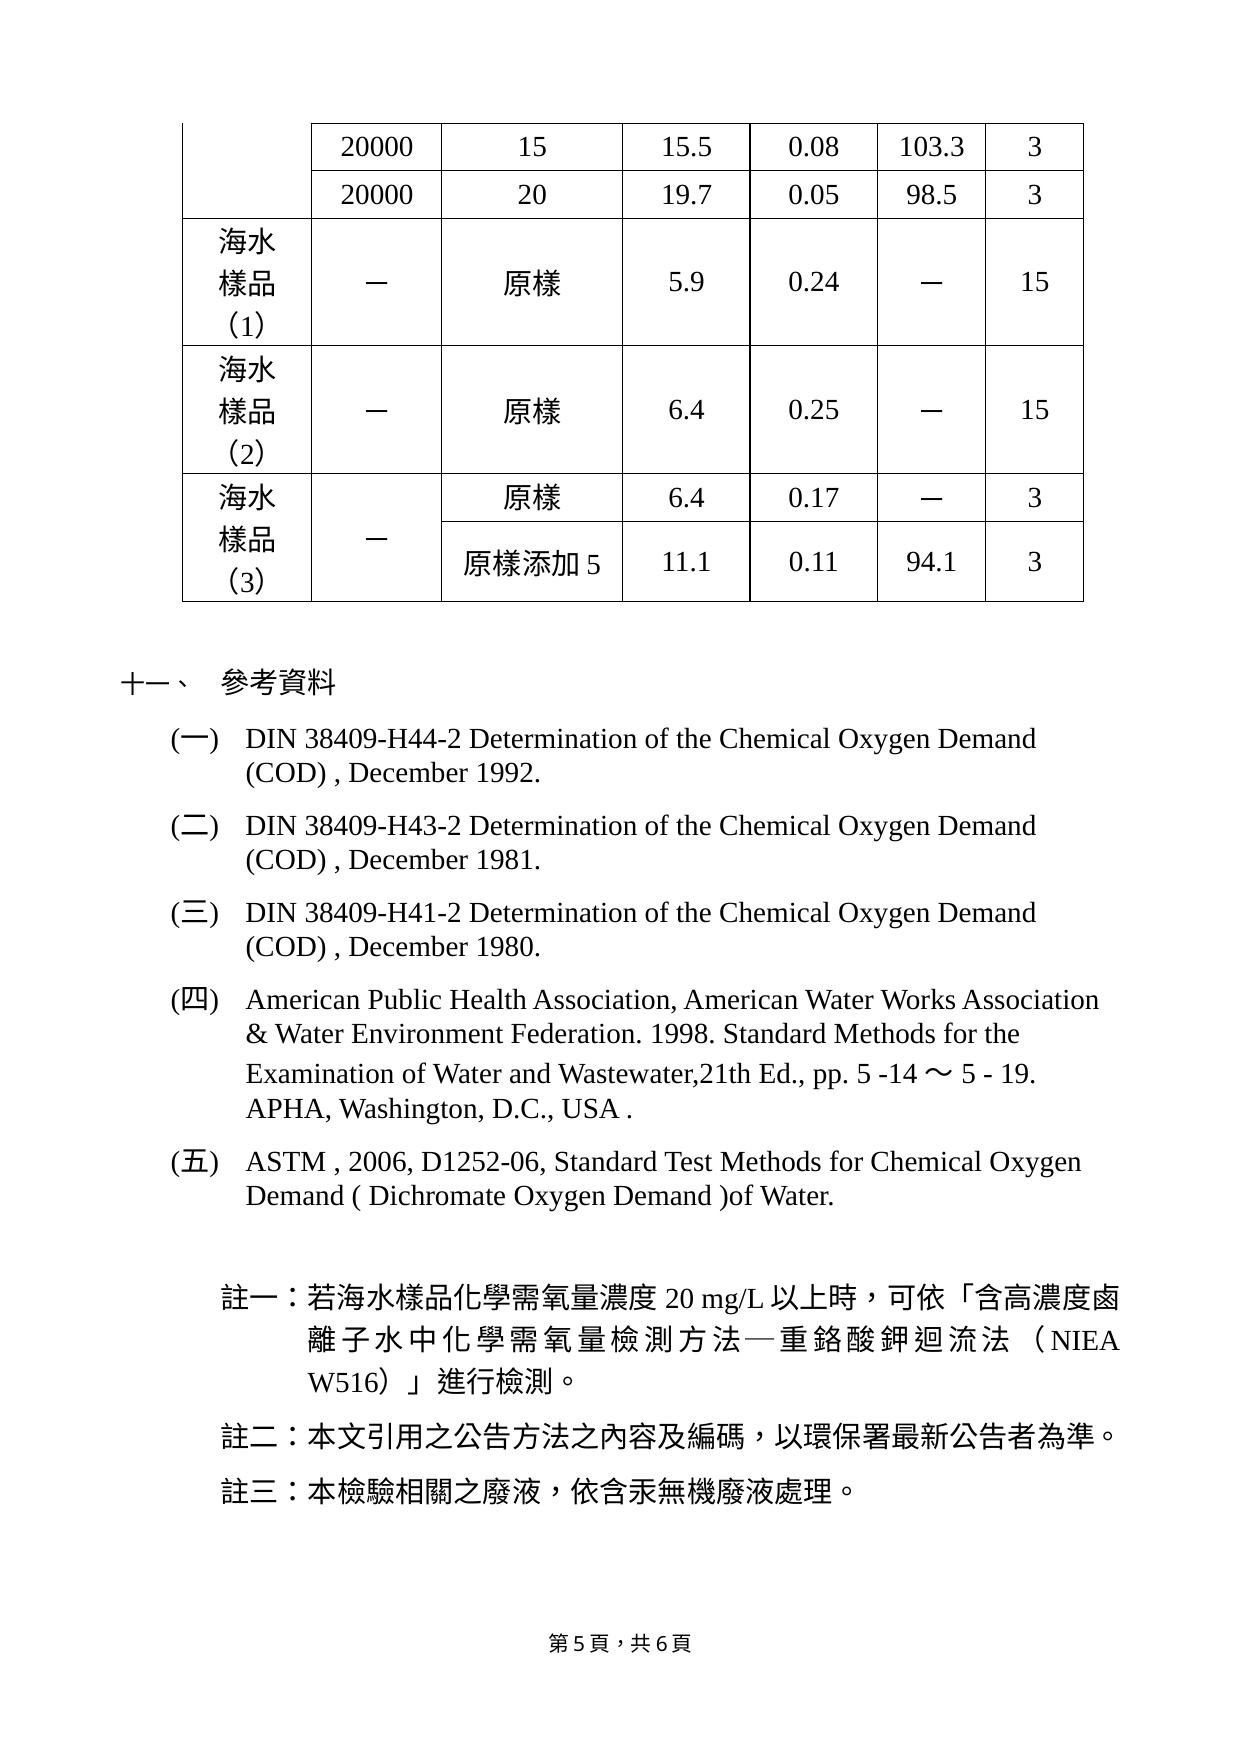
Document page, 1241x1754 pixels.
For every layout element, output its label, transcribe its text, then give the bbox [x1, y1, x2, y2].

table_cell 6.4 [623, 474, 749, 521]
table_cell 20 [442, 171, 622, 217]
table_cell 15 [986, 219, 1083, 345]
table_cell 5.9 [623, 219, 749, 345]
table_cell － [312, 346, 441, 473]
table_cell 20000 [312, 124, 441, 170]
table_cell 0.17 [751, 474, 877, 521]
table_cell 3 [986, 474, 1083, 521]
table_cell 6.4 [623, 346, 749, 473]
table_cell 3 [986, 171, 1083, 217]
table_cell 原樣 [442, 346, 622, 473]
table_cell 15 [442, 124, 622, 170]
table_cell 11.1 [623, 522, 749, 601]
table_cell 3 [986, 522, 1083, 601]
table_cell － [878, 219, 985, 345]
table_cell 0.11 [751, 522, 877, 601]
text 註二：本文引用之公告方法之內容及編碼，以環保署最新公告者為準。 [220, 1414, 1120, 1456]
list DIN 38409-H41-2 Determination of the Chemical Oxygen Demand (COD) , December 1980. [170, 888, 1120, 963]
list American Public Health Association, American Water Works Association & Water Environment Federation. 1998. Standard Methods for the Examination of Water and Wastewater,21th Ed., pp. 5 -14 ～ 5 - 19. APHA, Washington, D.C., USA . [170, 976, 1120, 1125]
table_cell 0.08 [751, 124, 877, 170]
table_cell 原樣添加5 [442, 522, 622, 601]
list ASTM , 2006, D1252-06, Standard Test Methods for Chemical Oxygen Demand ( Dichromate Oxygen Demand )of Water. [170, 1137, 1120, 1212]
table_cell 19.7 [623, 171, 749, 217]
list DIN 38409-H43-2 Determination of the Chemical Oxygen Demand (COD) , December 1981. [170, 801, 1120, 876]
text 註三：本檢驗相關之廢液，依含汞無機廢液處理。 [220, 1468, 1120, 1511]
table_cell 海水 樣品（1） [183, 219, 311, 345]
text 註一：若海水樣品化學需氧量濃度 20 mg/L以上時，可依「含高濃度鹵離子水中化學需氧量檢測方法─重鉻酸鉀迴流法（NIEA W516）」進行檢測。 [220, 1274, 1120, 1401]
table_cell 15.5 [623, 124, 749, 170]
table_cell 3 [986, 124, 1083, 170]
table_cell 20000 [312, 171, 441, 217]
table_cell 原樣 [442, 219, 622, 345]
table_cell 98.5 [878, 171, 985, 217]
list DIN 38409-H44-2 Determination of the Chemical Oxygen Demand (COD) , December 1992. [170, 714, 1120, 789]
table_cell 94.1 [878, 522, 985, 601]
table_cell － [312, 219, 441, 345]
table_cell 0.25 [751, 346, 877, 473]
table_cell 原樣 [442, 474, 622, 521]
table_cell 0.24 [751, 219, 877, 345]
table_cell 海水 樣品（3） [183, 474, 311, 601]
table_cell － [312, 474, 441, 601]
table_cell 103.3 [878, 124, 985, 170]
table_cell 0.05 [751, 171, 877, 217]
table_cell － [878, 346, 985, 473]
table_cell [183, 123, 311, 217]
table_cell 海水 樣品（2） [183, 346, 311, 473]
table_cell － [878, 474, 985, 521]
list 參考資料 [120, 659, 1120, 702]
table_cell 15 [986, 346, 1083, 473]
